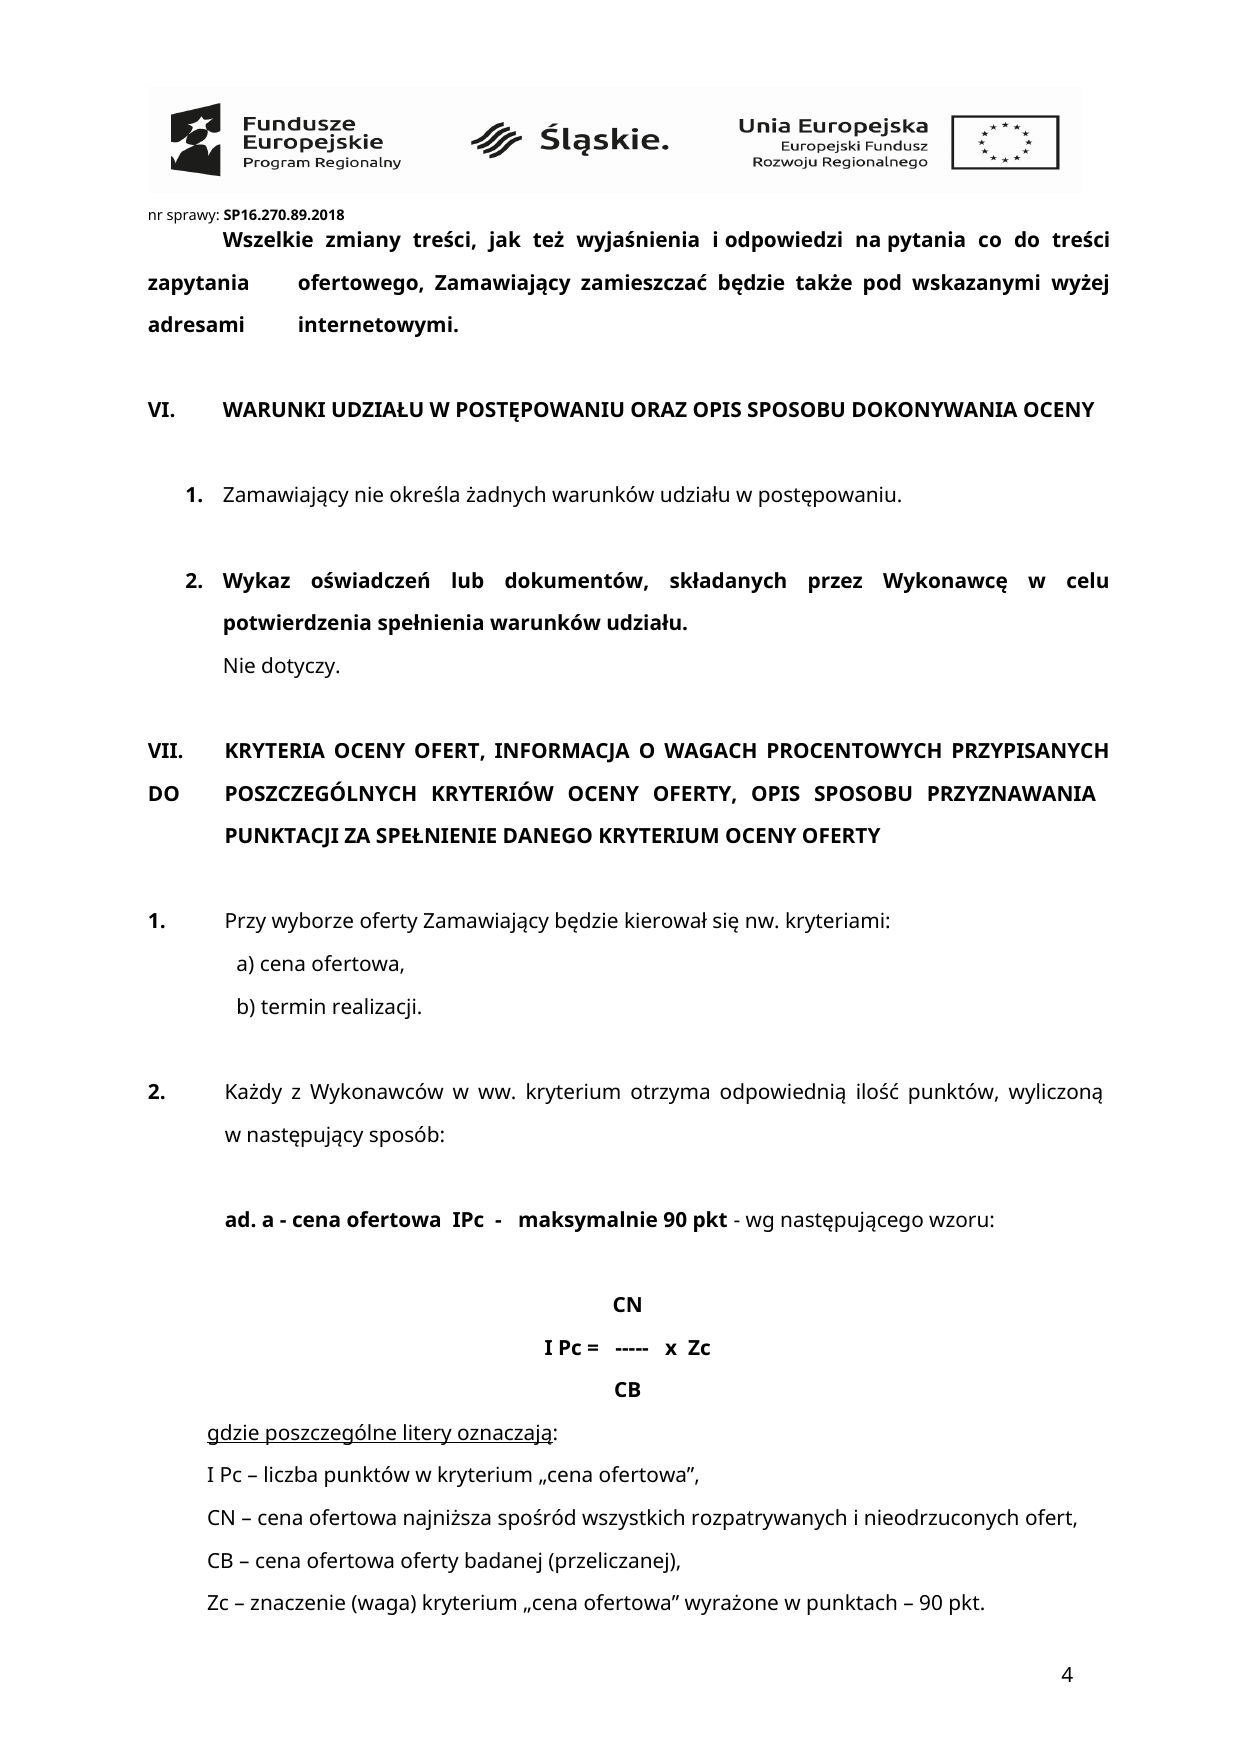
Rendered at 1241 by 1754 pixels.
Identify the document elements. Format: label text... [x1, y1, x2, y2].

text CB [148, 1375, 1107, 1404]
list VI. WARUNKI UDZIAŁU W POSTĘPOWANIU ORAZ OPIS SPOSOBU DOKONYWANIA OCENY [148, 395, 1110, 424]
text CN – cena ofertowa najniższa spośród wszystkich rozpatrywanych i nieodrzuconych ofert, [148, 1503, 1107, 1532]
list VII. KRYTERIA OCENY OFERT, INFORMACJA O WAGACH PROCENTOWYCH PRZYPISANYCH DO POSZCZEGÓLNYCH KRYTERIÓW OCENY OFERTY, OPIS SPOSOBU PRZYZNAWANIA PUNKTACJI ZA SPEŁNIENIE DANEGO KRYTERIUM OCENY OFERTY [142, 736, 1110, 850]
text Zc – znaczenie (waga) kryterium „cena ofertowa” wyrażone w punktach – 90 pkt. [148, 1588, 1107, 1617]
text gdzie poszczególne litery oznaczają: [148, 1418, 1107, 1446]
list Każdy z Wykonawców w ww. kryterium otrzyma odpowiednią ilość punktów, wyliczoną w następujący sposób: [148, 1077, 1104, 1148]
list Przy wyborze oferty Zamawiający będzie kierował się nw. kryteriami: [148, 907, 1104, 935]
picture [147, 86, 1083, 193]
list Nie dotyczy. [185, 651, 1110, 679]
text CB – cena ofertowa oferty badanej (przeliczanej), [148, 1546, 1107, 1574]
list Wykaz oświadczeń lub dokumentów, składanych przez Wykonawcę w celu potwierdzenia spełnienia warunków udziału. [185, 566, 1110, 637]
list a) cena ofertowa, [148, 949, 1104, 978]
list b) termin realizacji. [148, 992, 1104, 1020]
list Zamawiający nie określa żadnych warunków udziału w postępowaniu. [185, 481, 1110, 509]
text I Pc – liczba punktów w kryterium „cena ofertowa”, [148, 1461, 1107, 1489]
text ad. a - cena ofertowa IPc - maksymalnie 90 pkt - wg następującego wzoru: [207, 1205, 1104, 1233]
text CN [148, 1290, 1107, 1318]
text Wszelkie zmiany treści, jak też wyjaśnienia i odpowiedzi na pytania co do treści zapytania ofertowego, Zamawiający zamieszczać będzie także pod wskazanymi wyżej adresami internetowymi. [148, 225, 1110, 339]
text I Pc = ----- x Zc [148, 1333, 1107, 1361]
